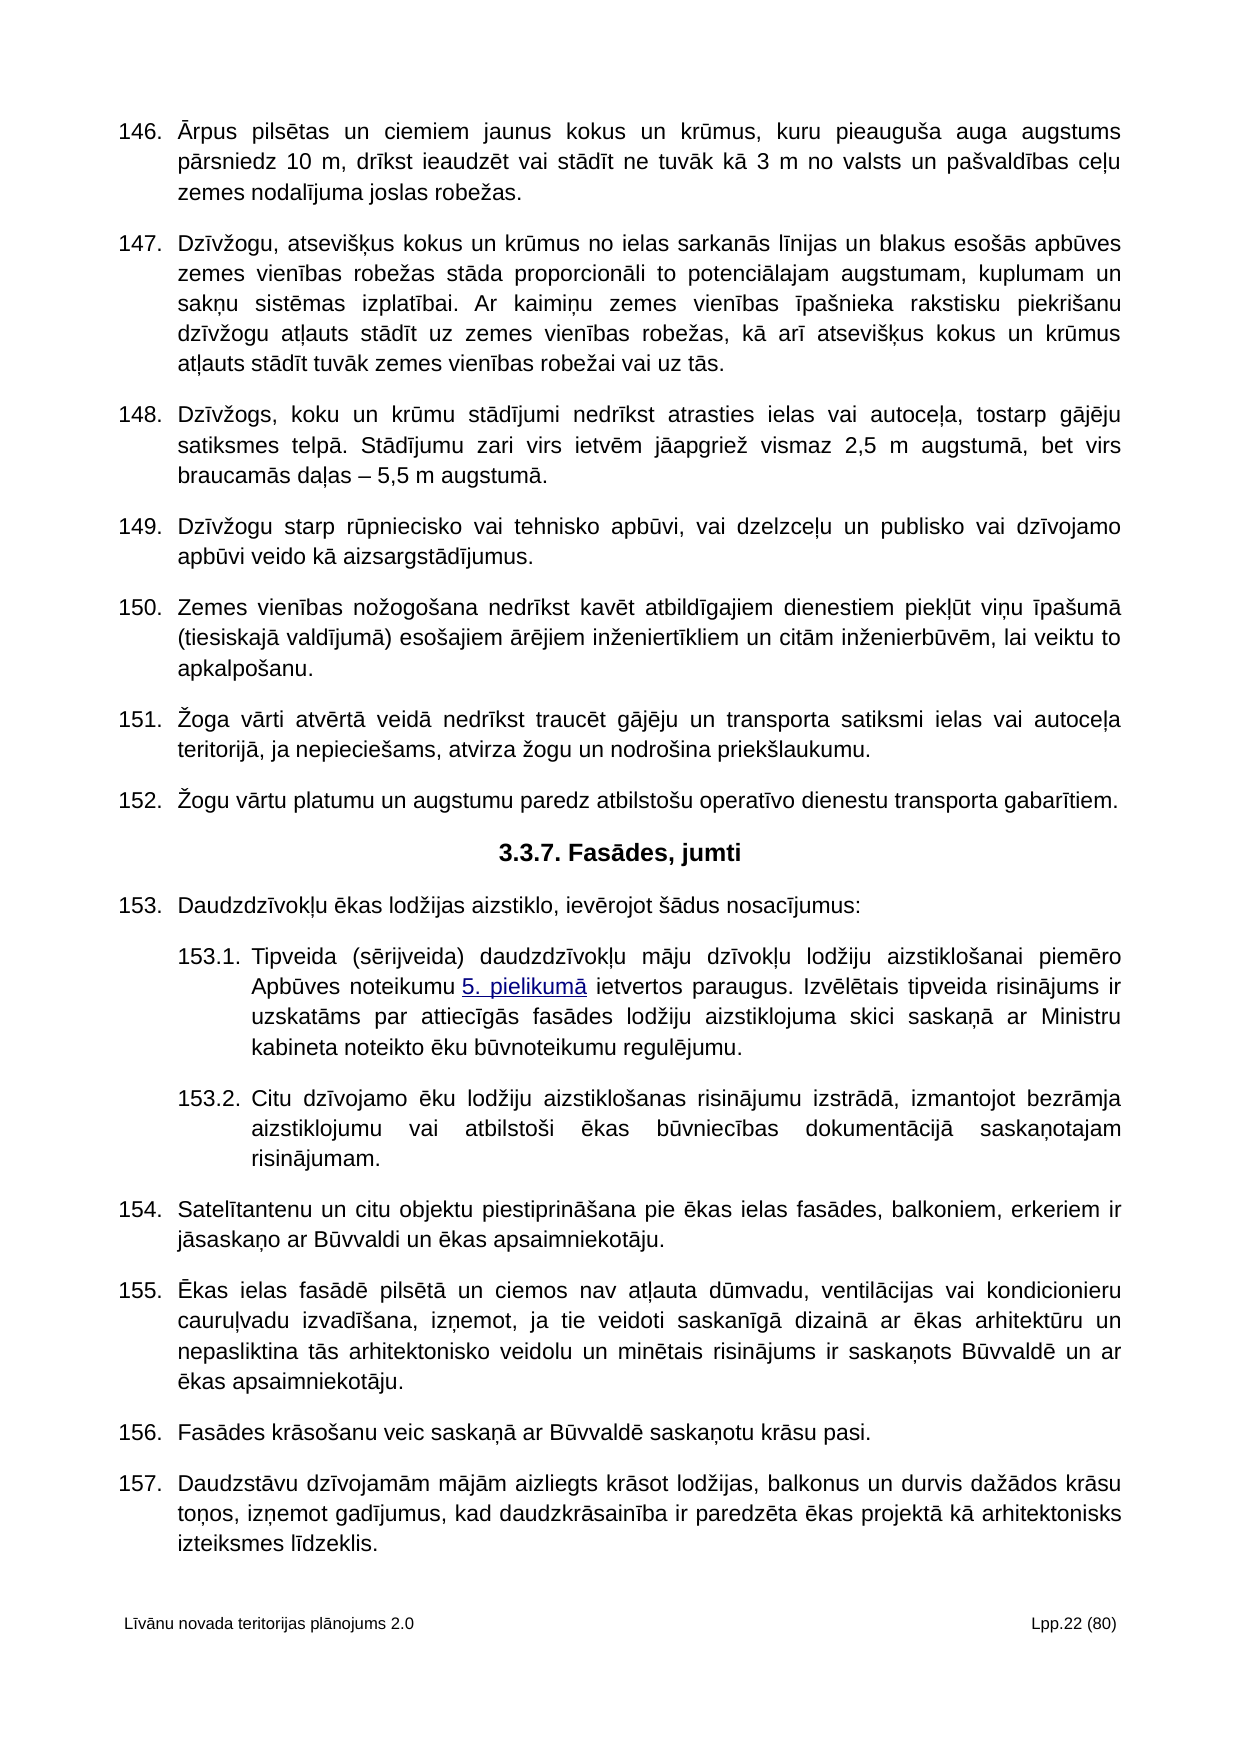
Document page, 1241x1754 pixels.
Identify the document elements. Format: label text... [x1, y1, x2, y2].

text 153.1. Tipveida (sērijveida) daudzdzīvokļu māju dzīvokļu lodžiju aizstiklošanai piemēro Apbūves noteikumu 5. pielikumā ietvertos paraugus. Izvēlētais tipveida risinājums ir uzskatāms par attiecīgās fasādes lodžiju aizstiklojuma skici saskaņā ar Ministru kabineta noteikto ēku būvnoteikumu regulējumu. [177, 943, 1122, 1060]
text 157. Daudzstāvu dzīvojamām mājām aizliegts krāsot lodžijas, balkonus un durvis dažādos krāsu toņos, izņemot gadījumus, kad daudzkrāsainība ir paredzēta ēkas projektā kā arhitektonisks izteiksmes līdzeklis. [118, 1470, 1122, 1557]
text 152. Žogu vārtu platumu un augstumu paredz atbilstošu operatīvo dienestu transporta gabarītiem. [118, 787, 1122, 813]
text 151. Žoga vārti atvērtā veidā nedrīkst traucēt gājēju un transporta satiksmi ielas vai autoceļa teritorijā, ja nepieciešams, atvirza žogu un nodrošina priekšlaukumu. [118, 706, 1122, 762]
text 147. Dzīvžogu, atsevišķus kokus un krūmus no ielas sarkanās līnijas un blakus esošās apbūves zemes vienības robežas stāda proporcionāli to potenciālajam augstumam, kuplumam un sakņu sistēmas izplatībai. Ar kaimiņu zemes vienības īpašnieka rakstisku piekrišanu dzīvžogu atļauts stādīt uz zemes vienības robežas, kā arī atsevišķus kokus un krūmus atļauts stādīt tuvāk zemes vienības robežai vai uz tās. [118, 229, 1122, 377]
subtitle 3.3.7. Fasādes, jumti [118, 838, 1122, 867]
text 153.2. Citu dzīvojamo ēku lodžiju aizstiklošanas risinājumu izstrādā, izmantojot bezrāmja aizstiklojumu vai atbilstoši ēkas būvniecības dokumentācijā saskaņotajam risinājumam. [177, 1084, 1122, 1171]
text 148. Dzīvžogs, koku un krūmu stādījumi nedrīkst atrasties ielas vai autoceļa, tostarp gājēju satiksmes telpā. Stādījumu zari virs ietvēm jāapgriež vismaz 2,5 m augstumā, bet virs braucamās daļas – 5,5 m augstumā. [118, 401, 1122, 488]
text 155. Ēkas ielas fasādē pilsētā un ciemos nav atļauta dūmvadu, ventilācijas vai kondicionieru cauruļvadu izvadīšana, izņemot, ja tie veidoti saskanīgā dizainā ar ēkas arhitektūru un nepasliktina tās arhitektonisko veidolu un minētais risinājums ir saskaņots Būvvaldē un ar ēkas apsaimniekotāju. [118, 1277, 1122, 1394]
text 146. Ārpus pilsētas un ciemiem jaunus kokus un krūmus, kuru pieauguša auga augstums pārsniedz 10 m, drīkst ieaudzēt vai stādīt ne tuvāk kā 3 m no valsts un pašvaldības ceļu zemes nodalījuma joslas robežas. [118, 118, 1122, 205]
text 153. Daudzdzīvokļu ēkas lodžijas aizstiklo, ievērojot šādus nosacījumus: [118, 892, 1122, 918]
text 154. Satelītantenu un citu objektu piestiprināšana pie ēkas ielas fasādes, balkoniem, erkeriem ir jāsaskaņo ar Būvvaldi un ēkas apsaimniekotāju. [118, 1196, 1122, 1252]
text 149. Dzīvžogu starp rūpniecisko vai tehnisko apbūvi, vai dzelzceļu un publisko vai dzīvojamo apbūvi veido kā aizsargstādījumus. [118, 513, 1122, 569]
text 150. Zemes vienības nožogošana nedrīkst kavēt atbildīgajiem dienestiem piekļūt viņu īpašumā (tiesiskajā valdījumā) esošajiem ārējiem inženiertīkliem un citām inženierbūvēm, lai veiktu to apkalpošanu. [118, 594, 1122, 681]
text 156. Fasādes krāsošanu veic saskaņā ar Būvvaldē saskaņotu krāsu pasi. [118, 1419, 1122, 1445]
